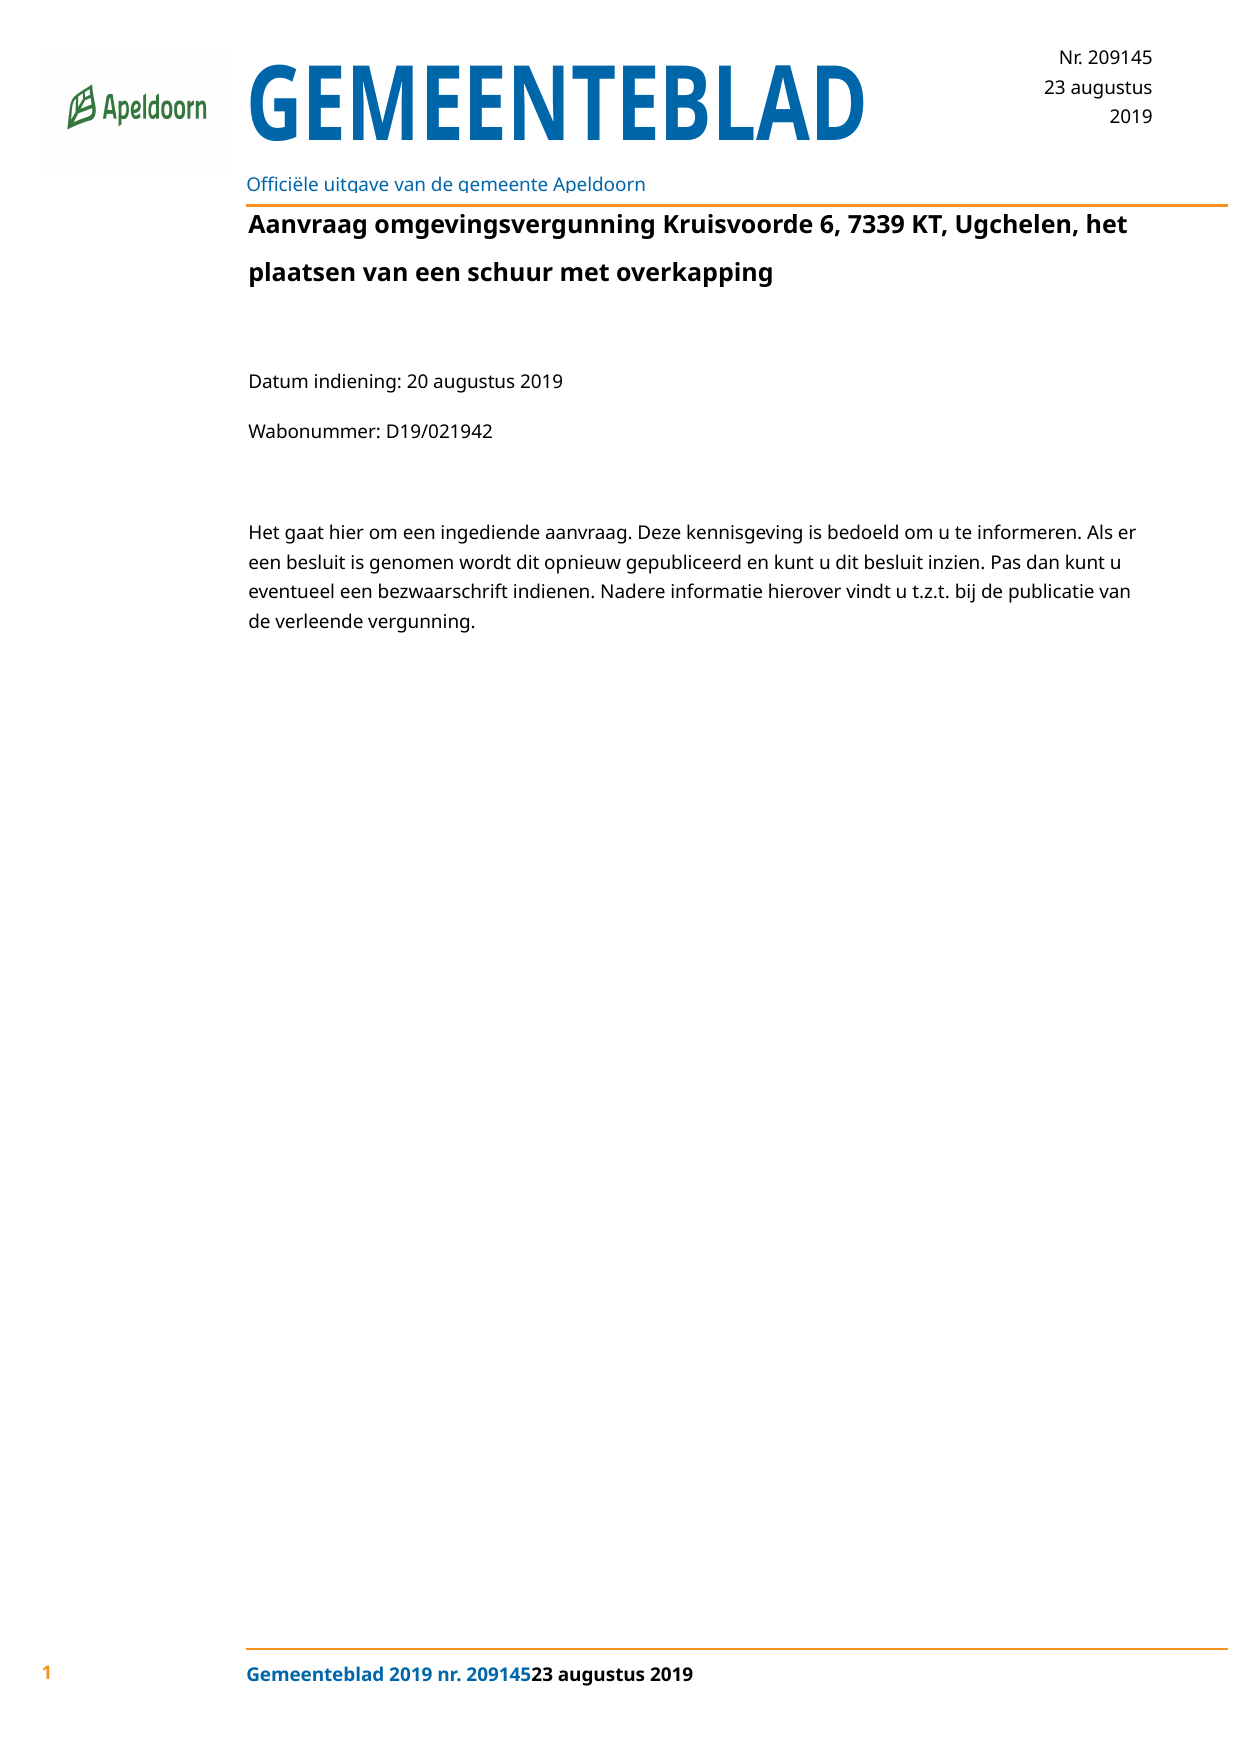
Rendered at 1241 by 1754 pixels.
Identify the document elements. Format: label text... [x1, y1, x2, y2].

text Datum indiening: 20 augustus 2019 [248, 368, 1152, 394]
text Wabonummer: D19/021942 [248, 419, 1152, 444]
text Aanvraag omgevingsvergunning Kruisvoorde 6, 7339 KT, Ugchelen, het plaatsen van een schuur met overkapping [248, 207, 1152, 288]
text Het gaat hier om een ingediende aanvraag. Deze kennisgeving is bedoeld om u te informeren. Als er een besluit is genomen wordt dit opnieuw gepubliceerd en kunt u dit besluit inzien. Pas dan kunt u eventueel een bezwaarschrift indienen. Nadere informatie hierover vindt u t.z.t. bij de publicatie van de verleende vergunning. [248, 519, 1152, 634]
picture [41, 47, 231, 172]
